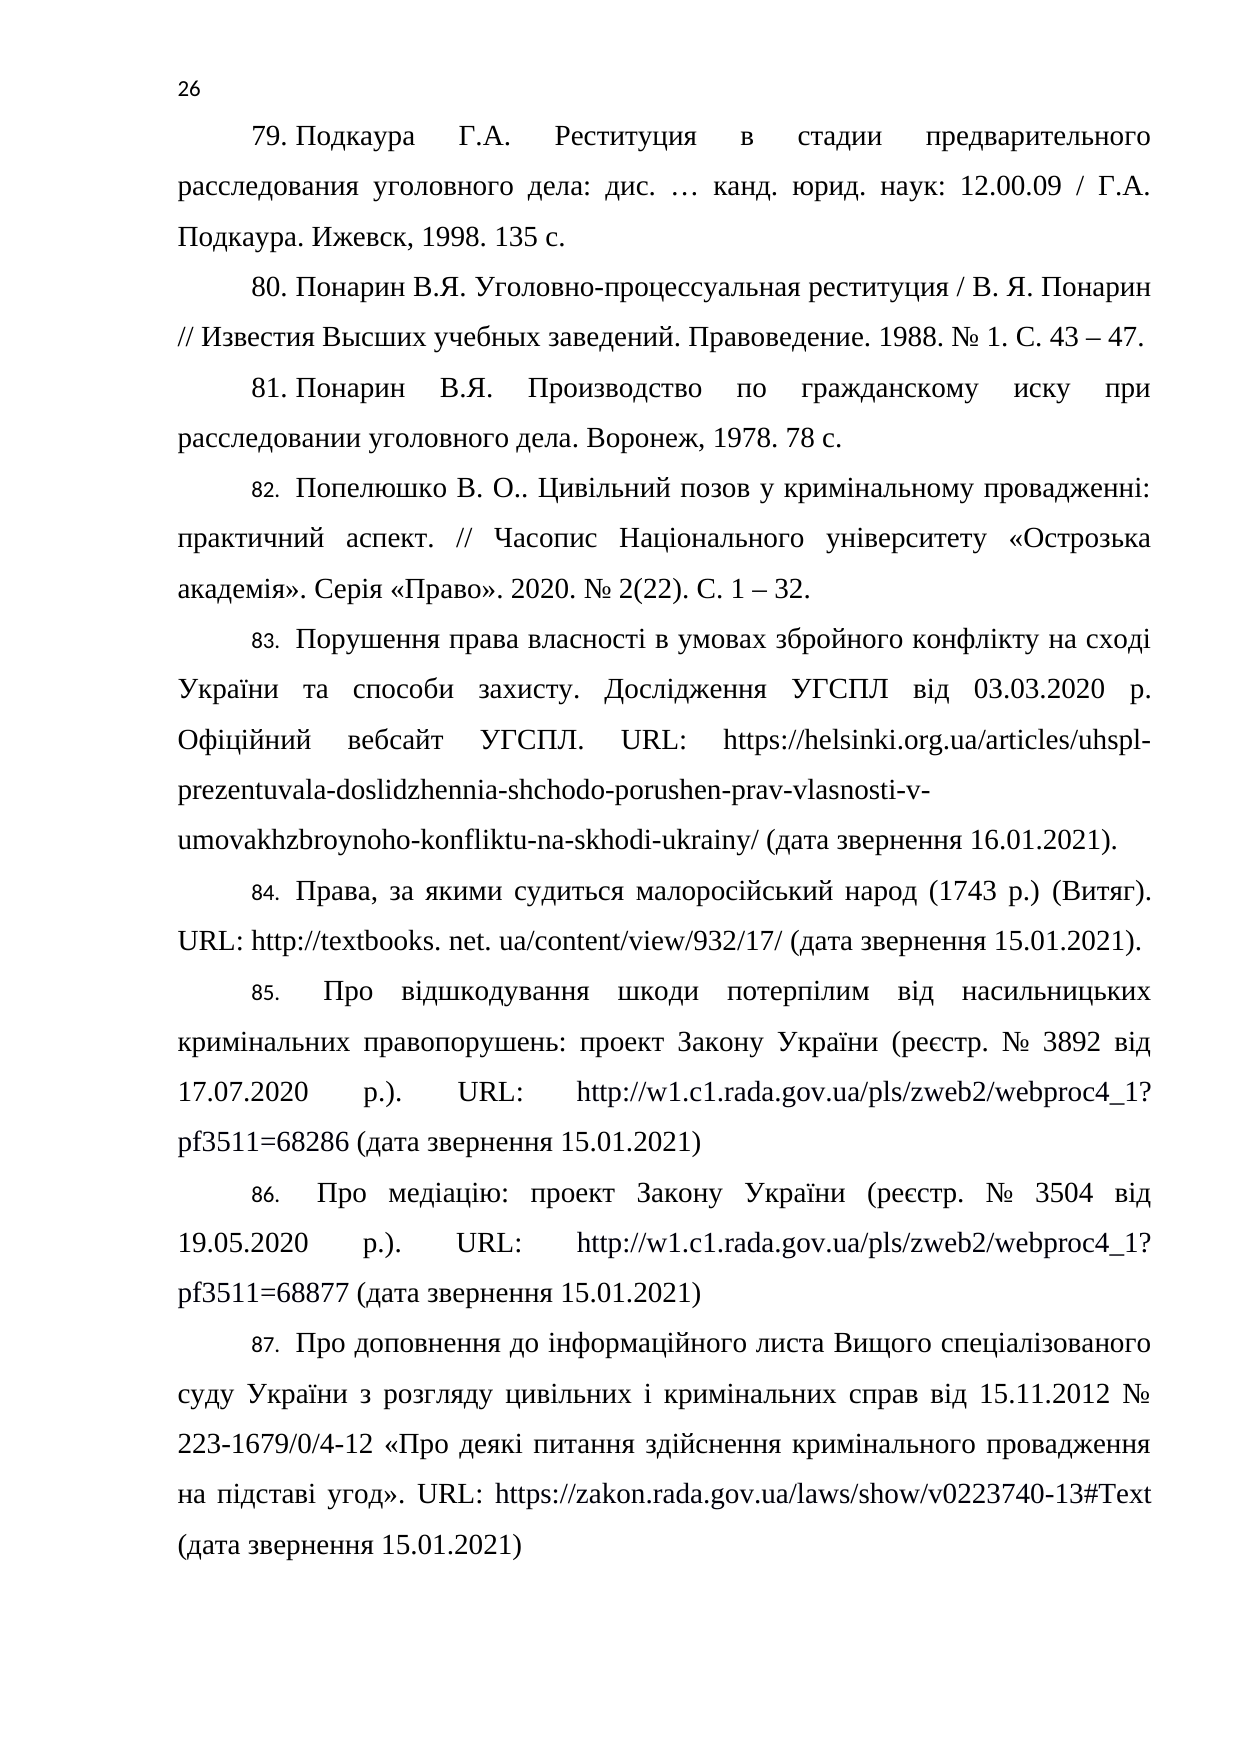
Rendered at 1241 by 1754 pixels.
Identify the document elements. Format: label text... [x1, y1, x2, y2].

list Права, за якими судиться малоросійський народ (1743 р.) (Витяг). URL: http://textbooks. net. ua/content/view/932/17/ (дата звернення 15.01.2021). [177, 873, 1152, 957]
list Понарин В.Я. Уголовно-процессуальная реституция / В. Я. Понарин // Известия Высших учебных заведений. Правоведение. 1988. № 1. С. 43 – 47. [177, 269, 1152, 353]
list Подкаура Г.А. Реституция в стадии предварительного расследования уголовного дела: дис. … канд. юрид. наук: 12.00.09 / Г.А. Подкаура. Ижевск, 1998. 135 с. [177, 118, 1152, 252]
list Про відшкодування шкоди потерпілим від насильницьких кримінальних правопорушень: проект Закону України (реєстр. № 3892 від 17.07.2020 р.). URL: http://w1.c1.rada.gov.ua/pls/zweb2/webproc4_1?pf3511=68286 (дата звернення 15.01.2021) [177, 973, 1152, 1158]
list Понарин В.Я. Производство по гражданскому иску при расследовании уголовного дела. Воронеж, 1978. 78 с. [177, 370, 1152, 453]
list Порушення права власності в умовах збройного конфлікту на сході України та способи захисту. Дослідження УГСПЛ від 03.03.2020 р. Офіційний вебсайт УГСПЛ. URL: https://helsinki.org.ua/articles/uhspl-prezentuvala-doslidzhennia-shchodo-porushen-prav-vlasnosti-v-umovakhzbroynoho-konfliktu-na-skhodi-ukrainy/ (дата звернення 16.01.2021). [177, 621, 1152, 856]
list Попелюшко В. О.. Цивільний позов у кримінальному провадженні: практичний аспект. // Часопис Національного університету «Острозька академія». Серія «Право». 2020. № 2(22). С. 1 – 32. [177, 470, 1152, 604]
list Про доповнення до інформаційного листа Вищого спеціалізованого суду України з розгляду цивільних і кримінальних справ від 15.11.2012 № 223-1679/0/4-12 «Про деякі питання здійснення кримінального провадження на підставі угод». URL: https://zakon.rada.gov.ua/laws/show/v0223740-13#Text (дата звернення 15.01.2021) [177, 1326, 1152, 1560]
list Про медіацію: проект Закону України (реєстр. № 3504 від 19.05.2020 р.). URL: http://w1.c1.rada.gov.ua/pls/zweb2/webproc4_1?pf3511=68877 (дата звернення 15.01.2021) [177, 1175, 1152, 1309]
